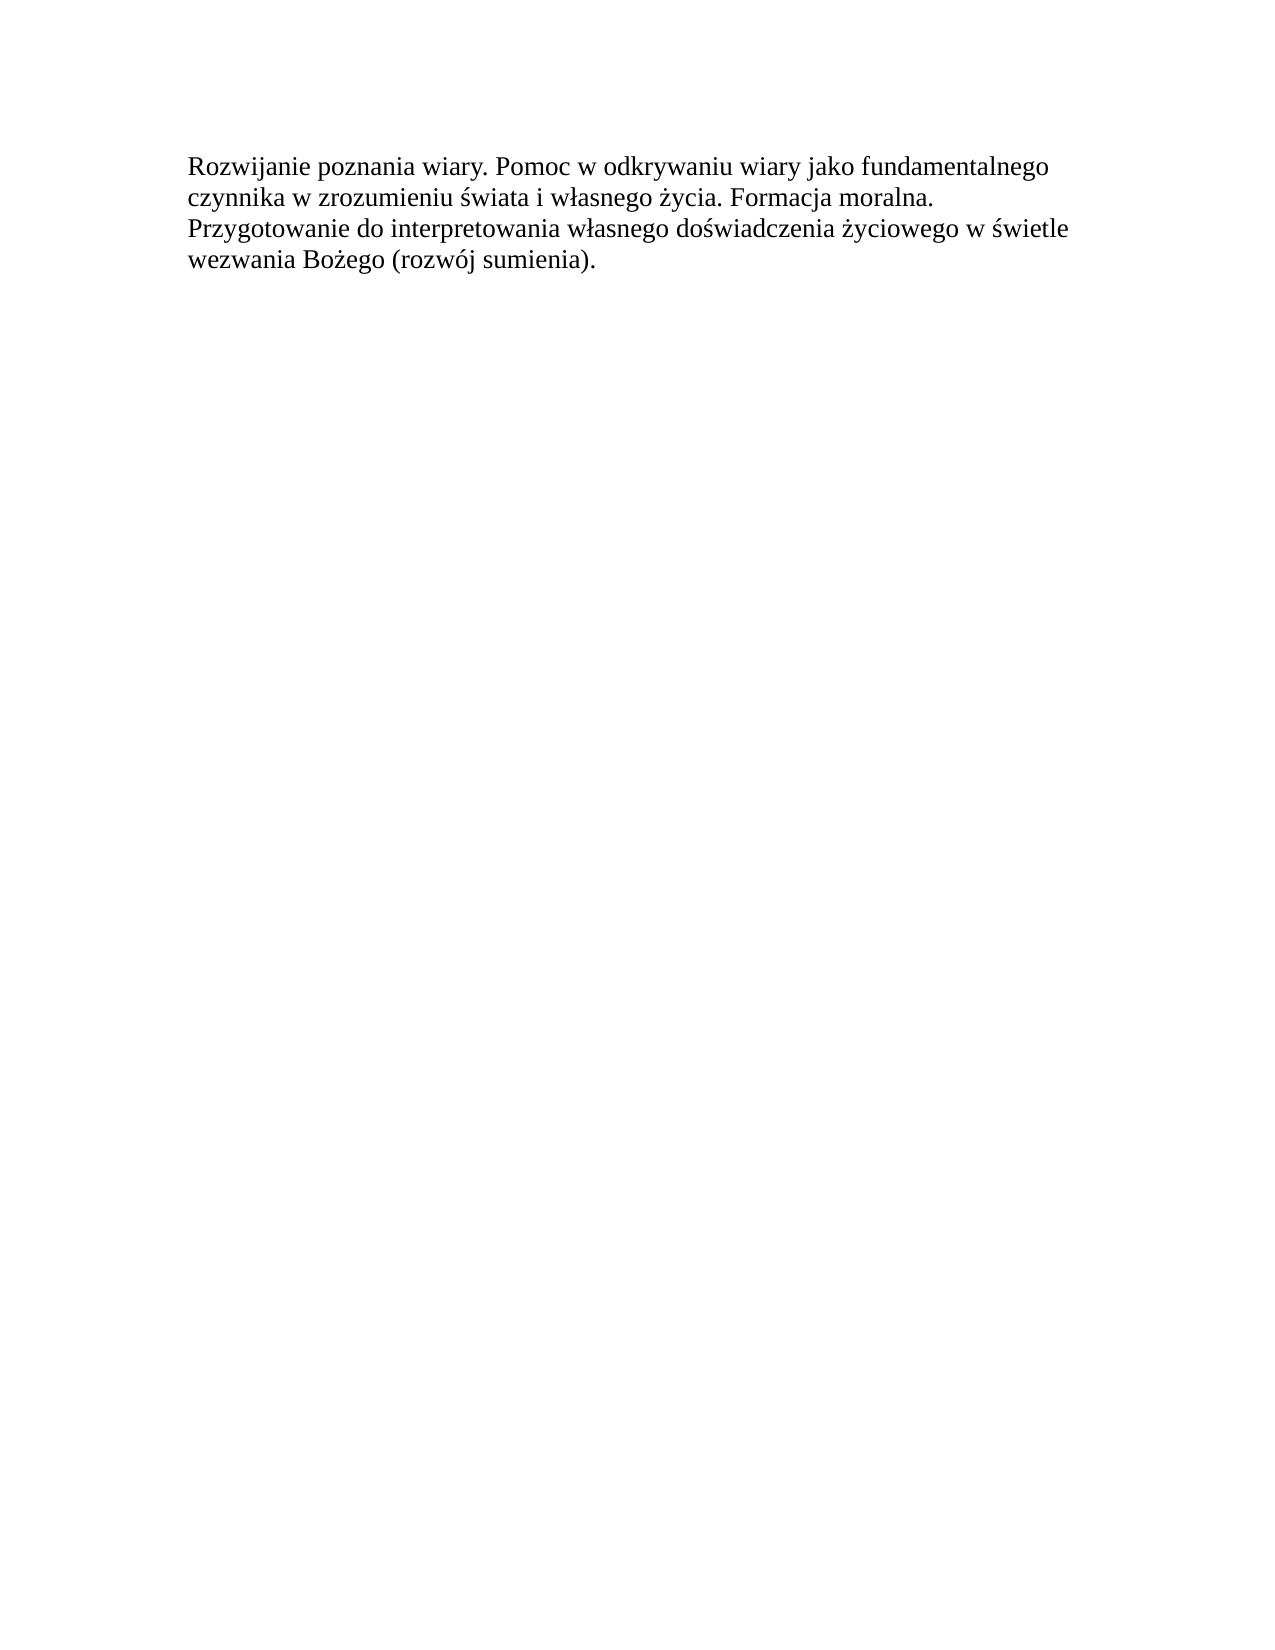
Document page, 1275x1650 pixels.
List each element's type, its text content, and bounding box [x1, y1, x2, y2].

text Rozwijanie poznania wiary. Pomoc w odkrywaniu wiary jako fundamentalnego czynnika w zrozumieniu świata i własnego życia. Formacja moralna. Przygotowanie do interpretowania własnego doświadczenia życiowego w świetle wezwania Bożego (rozwój sumienia). [187, 150, 1087, 274]
